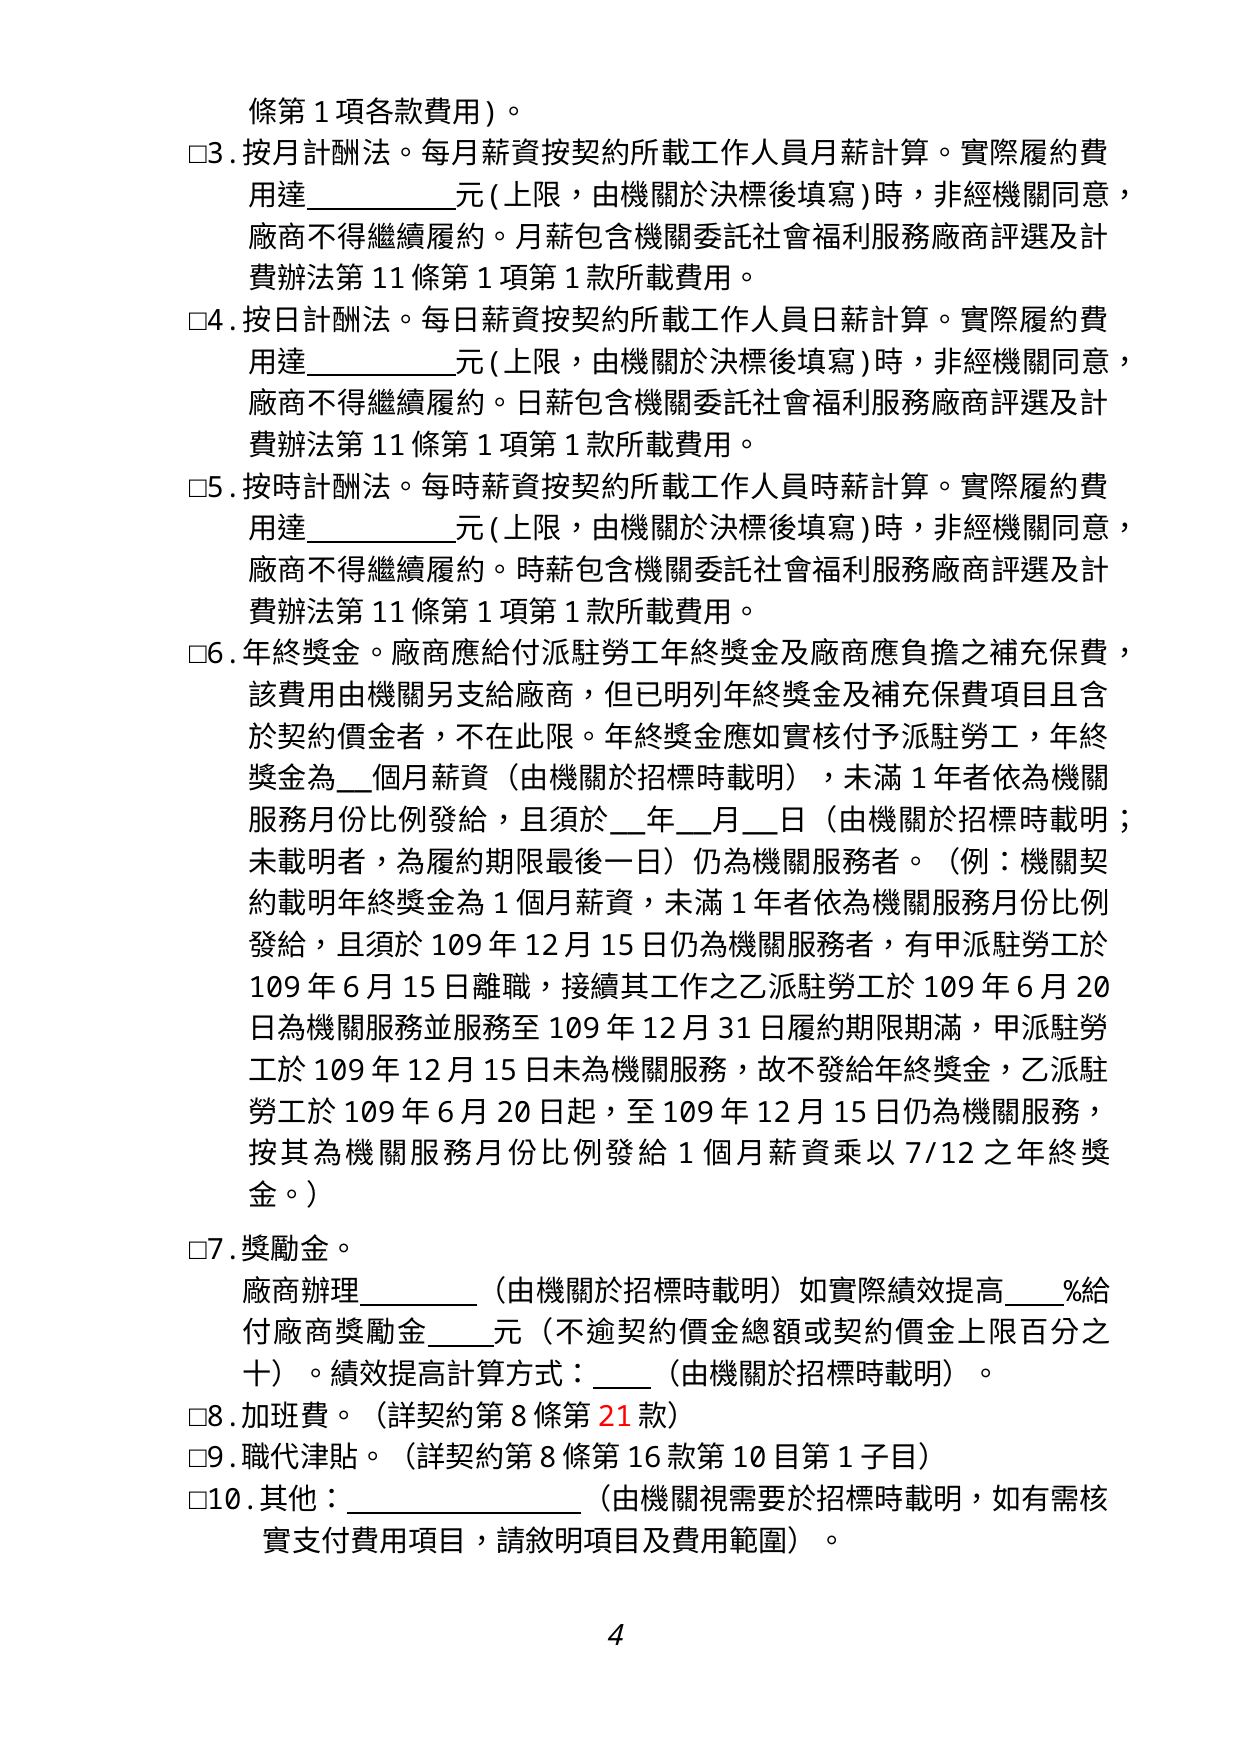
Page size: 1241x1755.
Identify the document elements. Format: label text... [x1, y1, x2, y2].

text □7.獎勵金。 [160, 1226, 1110, 1268]
text □6.年終獎金。廠商應給付派駐勞工年終獎金及廠商應負擔之補充保費，該費用由機關另支給廠商，但已明列年終獎金及補充保費項目且含於契約價金者，不在此限。年終獎金應如實核付予派駐勞工，年終獎金為__個月薪資（由機關於招標時載明），未滿1年者依為機關服務月份比例發給，且須於__年__月__日（由機關於招標時載明；未載明者，為履約期限最後一日）仍為機關服務者。（例：機關契約載明年終獎金為1個月薪資，未滿1年者依為機關服務月份比例發給，且須於109年12月15日仍為機關服務者，有甲派駐勞工於109年6月15日離職，接續其工作之乙派駐勞工於109年6月20日為機關服務並服務至109年12月31日履約期限期滿，甲派駐勞工於109年12月15日未為機關服務，故不發給年終獎金，乙派駐勞工於109年6月20日起，至109年12月15日仍為機關服務，按其為機關服務月份比例發給1個月薪資乘以7/12之年終獎金。） [189, 630, 1110, 1214]
text □4.按日計酬法。每日薪資按契約所載工作人員日薪計算。實際履約費用達 元(上限，由機關於決標後填寫)時，非經機關同意，廠商不得繼續履約。日薪包含機關委託社會福利服務廠商評選及計費辦法第11條第1項第1款所載費用。 [189, 297, 1110, 464]
text □8.加班費。（詳契約第8條第21款） [189, 1393, 1110, 1434]
text □3.按月計酬法。每月薪資按契約所載工作人員月薪計算。實際履約費用達 元(上限，由機關於決標後填寫)時，非經機關同意，廠商不得繼續履約。月薪包含機關委託社會福利服務廠商評選及計費辦法第11條第1項第1款所載費用。 [189, 130, 1110, 297]
text □5.按時計酬法。每時薪資按契約所載工作人員時薪計算。實際履約費用達 元(上限，由機關於決標後填寫)時，非經機關同意，廠商不得繼續履約。時薪包含機關委託社會福利服務廠商評選及計費辦法第11條第1項第1款所載費用。 [189, 464, 1110, 630]
text 廠商辦理 （由機關於招標時載明）如實際績效提高 %給付廠商獎勵金 元（不逾契約價金總額或契約價金上限百分之十）。績效提高計算方式： （由機關於招標時載明）。 [242, 1268, 1110, 1393]
text □10.其他： （由機關視需要於招標時載明，如有需核實支付費用項目，請敘明項目及費用範圍）。 [189, 1476, 1110, 1559]
text 條第1項各款費用)。 [189, 89, 1110, 130]
text □9.職代津貼。（詳契約第8條第16款第10目第1子目） [189, 1434, 1110, 1476]
